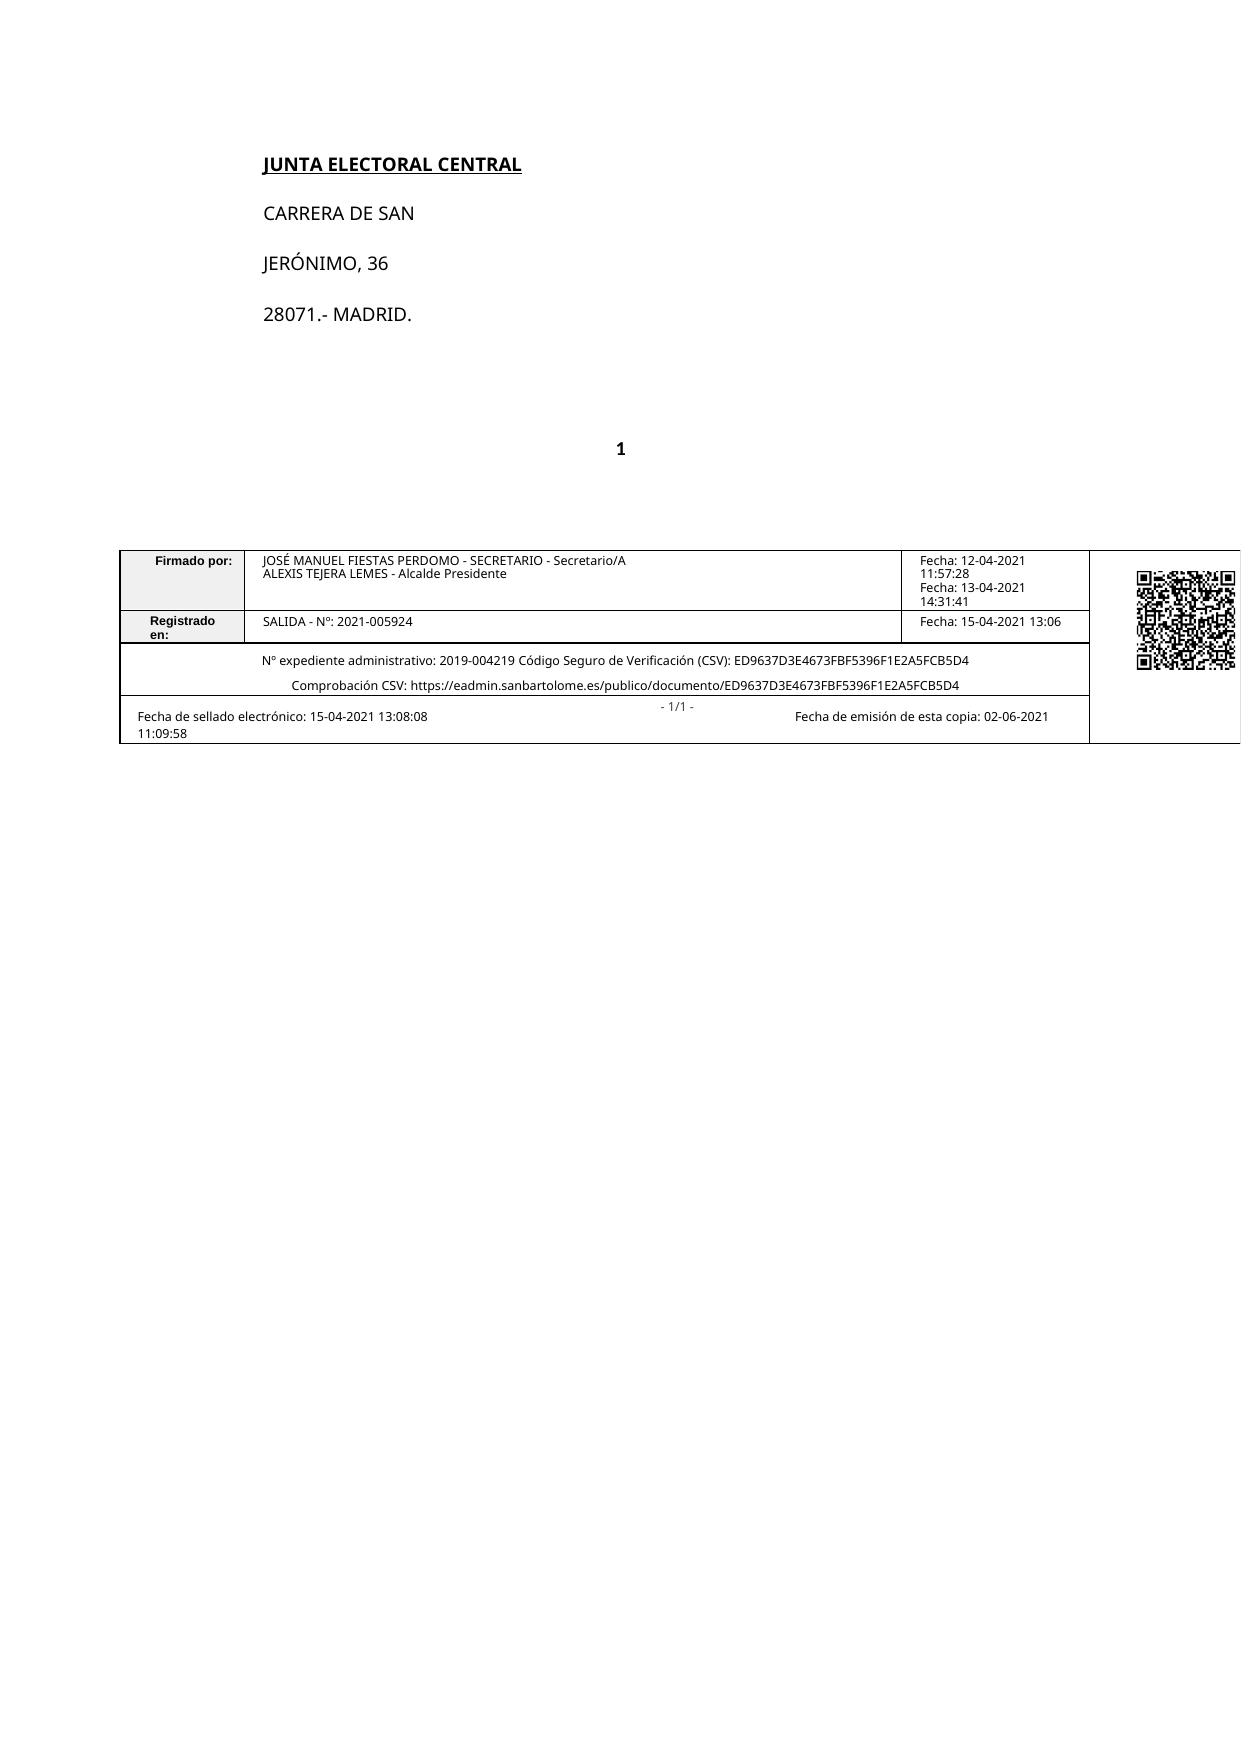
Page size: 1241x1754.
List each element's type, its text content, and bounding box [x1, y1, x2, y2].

table_cell SALIDA - Nº: 2021-005924 [245, 611, 901, 642]
table_header [1090, 551, 1240, 742]
table_header Fecha: 12-04-2021 11:57:28 Fecha: 13-04-2021 14:31:41 [902, 551, 1089, 609]
table_cell Nº expediente administrativo: 2019-004219 Código Seguro de Verificación (CSV): ED9637D3E4673FBF5396F1E2A5FCB5D4 Comprobación CSV: https://eadmin.sanbartolome.es/publico/documento/ED9637D3E4673FBF5396F1E2A5FCB5D4 [121, 644, 1089, 695]
table_cell Fecha de sellado electrónico: 15-04-2021 13:08:08 - 1/1 - Fecha de emisión de esta copia: 02-06-2021 11:09:58 [121, 696, 1089, 742]
text CARRERA DE SAN JERÓNIMO, 36 28071.- MADRID. [263, 200, 417, 327]
table_cell Fecha: 15-04-2021 13:06 [902, 611, 1089, 642]
table_header JOSÉ MANUEL FIESTAS PERDOMO - SECRETARIO - Secretario/A ALEXIS TEJERA LEMES - Alcalde Presidente [245, 551, 901, 609]
table_header Firmado por: [121, 551, 244, 609]
subtitle JUNTA ELECTORAL CENTRAL [263, 151, 1122, 176]
table_cell Registrado en: [121, 611, 244, 642]
title 1 [119, 436, 1122, 460]
picture [1136, 571, 1236, 670]
